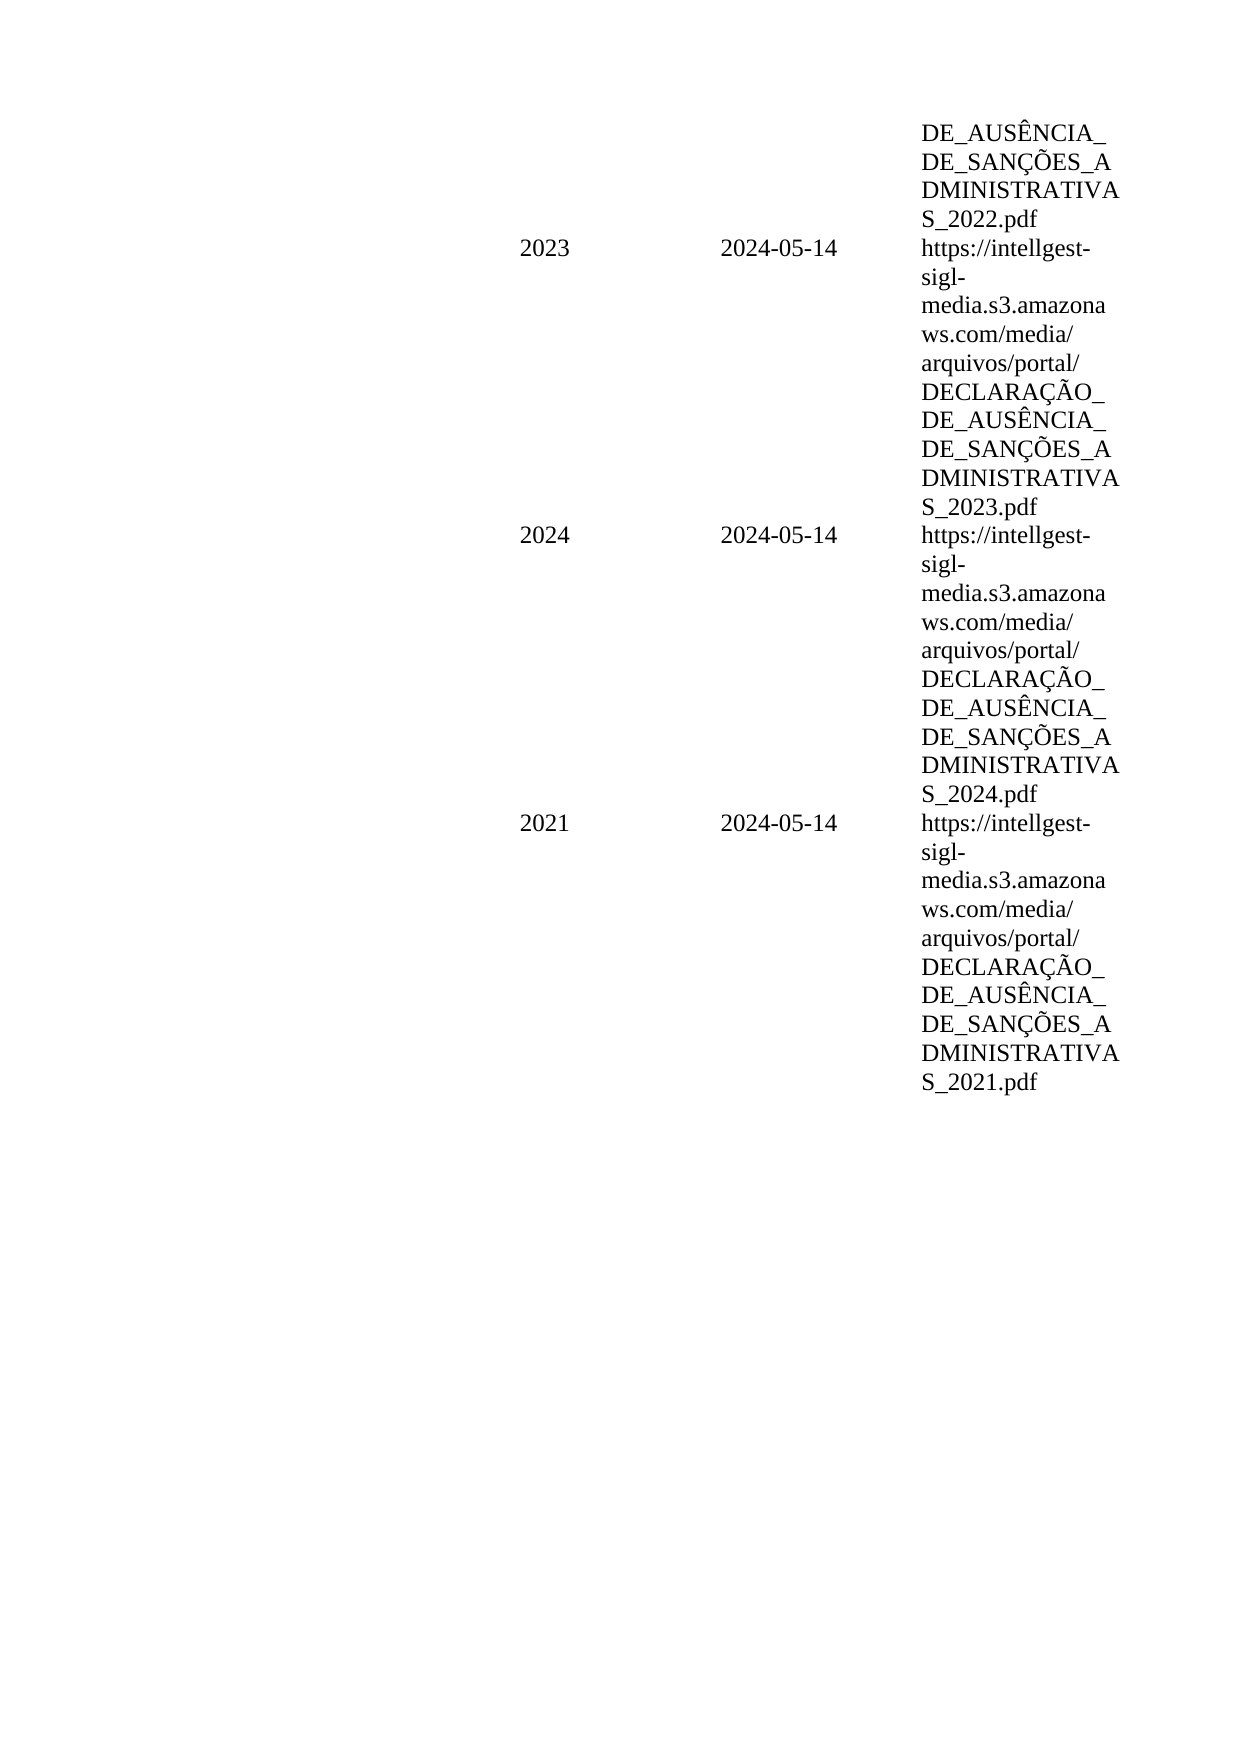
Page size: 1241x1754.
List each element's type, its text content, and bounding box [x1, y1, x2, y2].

table_cell https://intellgest-sigl-media.s3.amazonaws.com/media/arquivos/portal/DECLARAÇÃO_DE_AUSÊNCIA_DE_SANÇÕES_ADMINISTRATIVAS_2024.pdf [921, 521, 1122, 808]
table_cell 2024-05-14 [720, 233, 921, 521]
table_cell [118, 233, 319, 521]
table_cell https://intellgest-sigl-media.s3.amazonaws.com/media/arquivos/portal/DECLARAÇÃO_DE_AUSÊNCIA_DE_SANÇÕES_ADMINISTRATIVAS_2021.pdf [921, 808, 1122, 1096]
table_cell [720, 118, 921, 233]
table_cell [118, 521, 319, 808]
table_cell 2021 [520, 808, 720, 1096]
table_cell [319, 118, 519, 233]
table_cell [118, 808, 319, 1096]
table_cell DE_AUSÊNCIA_DE_SANÇÕES_ADMINISTRATIVAS_2022.pdf [921, 118, 1122, 233]
table_cell 2024-05-14 [720, 521, 921, 808]
table_cell 2024 [520, 521, 720, 808]
table_cell [520, 118, 720, 233]
table_cell [118, 118, 319, 233]
table_cell [319, 808, 519, 1096]
table_cell https://intellgest-sigl-media.s3.amazonaws.com/media/arquivos/portal/DECLARAÇÃO_DE_AUSÊNCIA_DE_SANÇÕES_ADMINISTRATIVAS_2023.pdf [921, 233, 1122, 521]
table_cell 2024-05-14 [720, 808, 921, 1096]
table_cell 2023 [520, 233, 720, 521]
table_cell [319, 521, 519, 808]
table_cell [319, 233, 519, 521]
